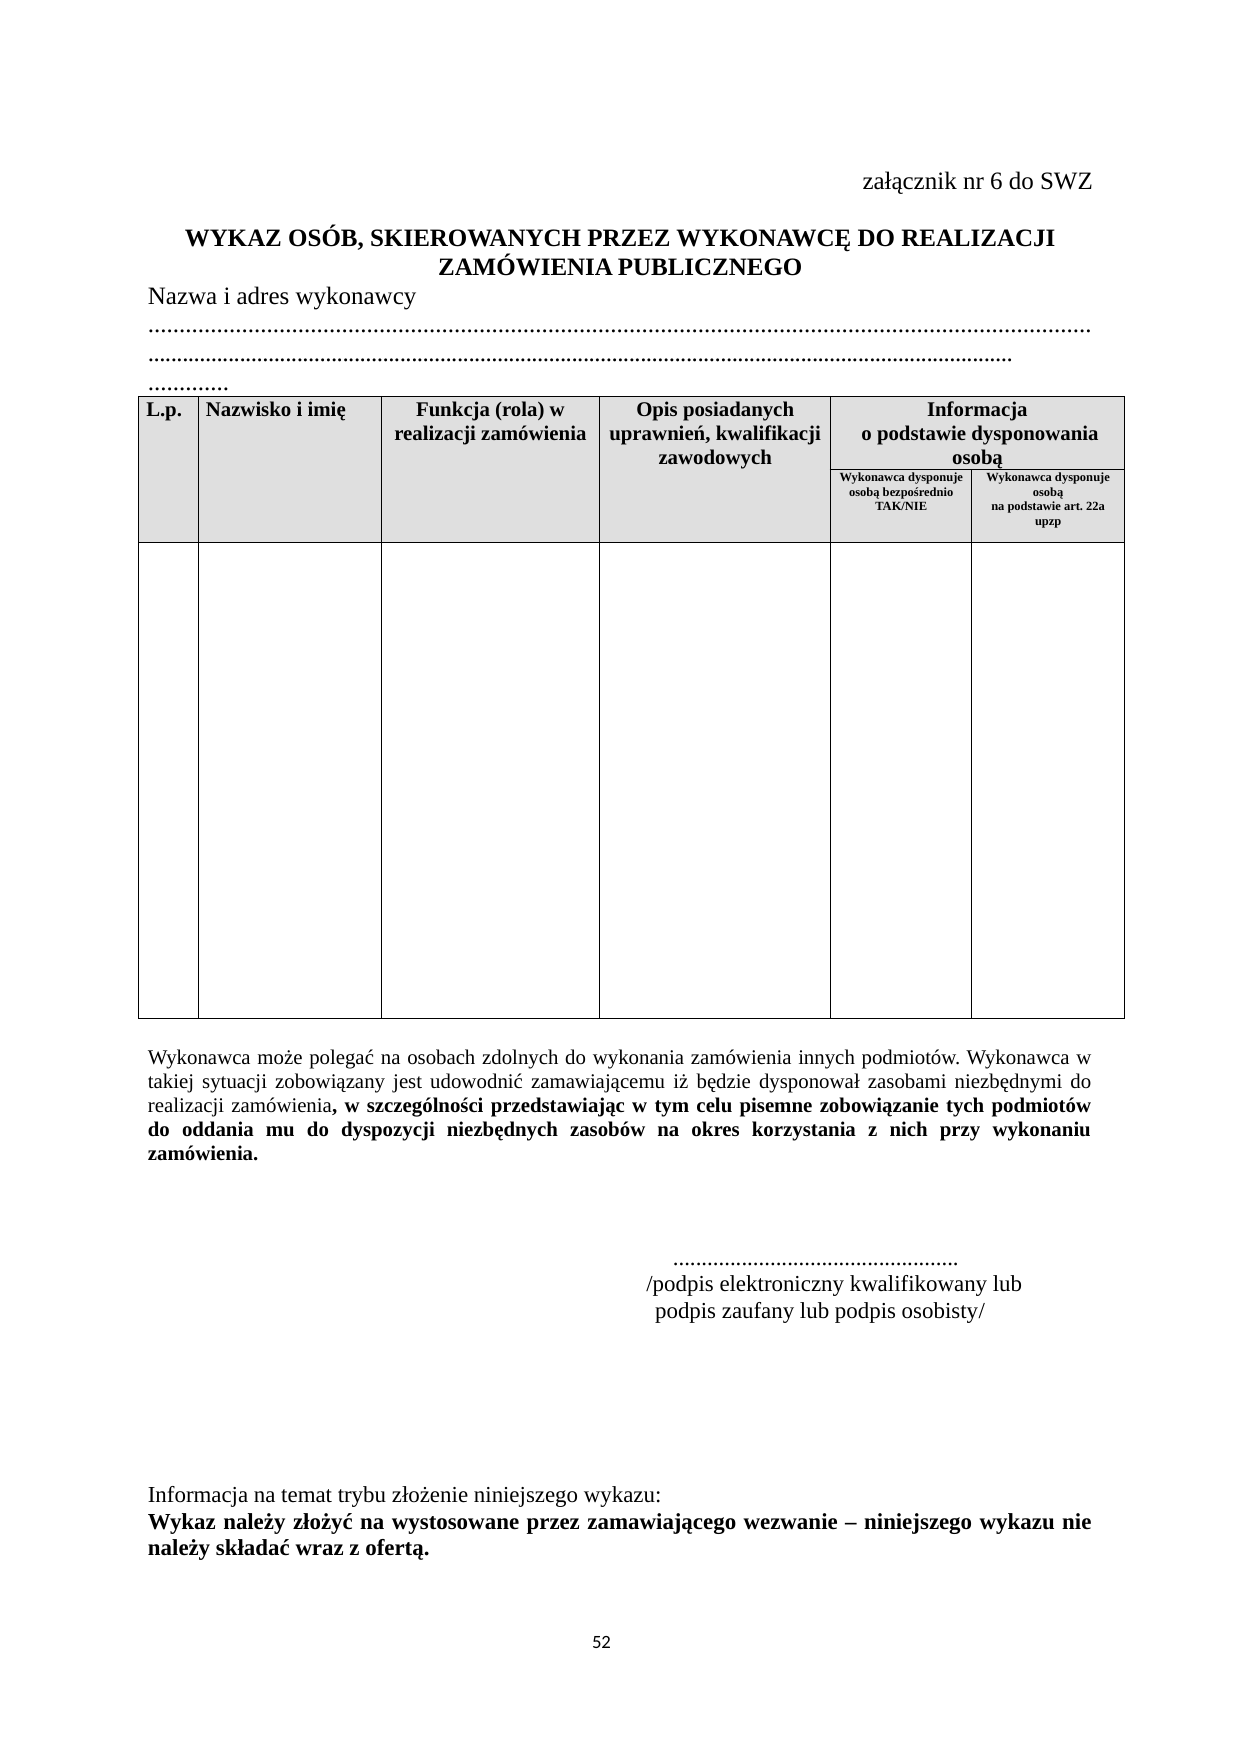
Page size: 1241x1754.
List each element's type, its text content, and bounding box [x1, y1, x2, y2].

table_cell [139, 543, 198, 1017]
table_cell [972, 543, 1124, 1017]
text WYKAZ OSÓB, SKIEROWANYCH PRZEZ WYKONAWCĘ DO REALIZACJI ZAMÓWIENIA PUBLICZNEGO [148, 223, 1093, 281]
text podpis zaufany lub podpis osobisty/ [148, 1297, 1093, 1323]
table_cell Wykonawca dysponuje osobą na podstawie art. 22a upzp [972, 470, 1124, 542]
table_cell Wykonawca dysponuje osobą bezpośrednio TAK/NIE [831, 470, 971, 542]
text ....................................................................................................................................................... [148, 338, 1093, 367]
table_cell [199, 543, 381, 1017]
table_cell [600, 543, 830, 1017]
text załącznik nr 6 do SWZ [811, 166, 1093, 194]
text ............. [148, 367, 1093, 396]
table_header Nazwisko i imię [199, 397, 381, 542]
table_header L.p. [139, 397, 198, 542]
text Wykonawca może polegać na osobach zdolnych do wykonania zamówienia innych podmiotów. Wykonawca w takiej sytuacji zobowiązany jest udowodnić zamawiającemu iż będzie dysponował zasobami niezbędnymi do realizacji zamówienia, w szczególności przedstawiając w tym celu pisemne zobowiązanie tych podmiotów do oddania mu do dyspozycji niezbędnych zasobów na okres korzystania z nich przy wykonaniu zamówienia. [148, 1045, 1093, 1165]
table_header Opis posiadanych uprawnień, kwalifikacji zawodowych [600, 397, 830, 542]
text .................................................. [148, 1244, 1093, 1271]
text /podpis elektroniczny kwalifikowany lub [148, 1271, 1093, 1297]
text Informacja na temat trybu złożenie niniejszego wykazu: [148, 1481, 1093, 1508]
table_header Funkcja (rola) w realizacji zamówienia [382, 397, 599, 542]
text ....................................................................................................................................................... [148, 309, 1093, 338]
text Wykaz należy złożyć na wystosowane przez zamawiającego wezwanie – niniejszego wykazu nie należy składać wraz z ofertą. [148, 1508, 1093, 1560]
table_cell [831, 543, 971, 1017]
table_cell [382, 543, 599, 1017]
text Nazwa i adres wykonawcy [148, 281, 1093, 309]
table_header Informacja o podstawie dysponowania osobą [831, 397, 1124, 469]
